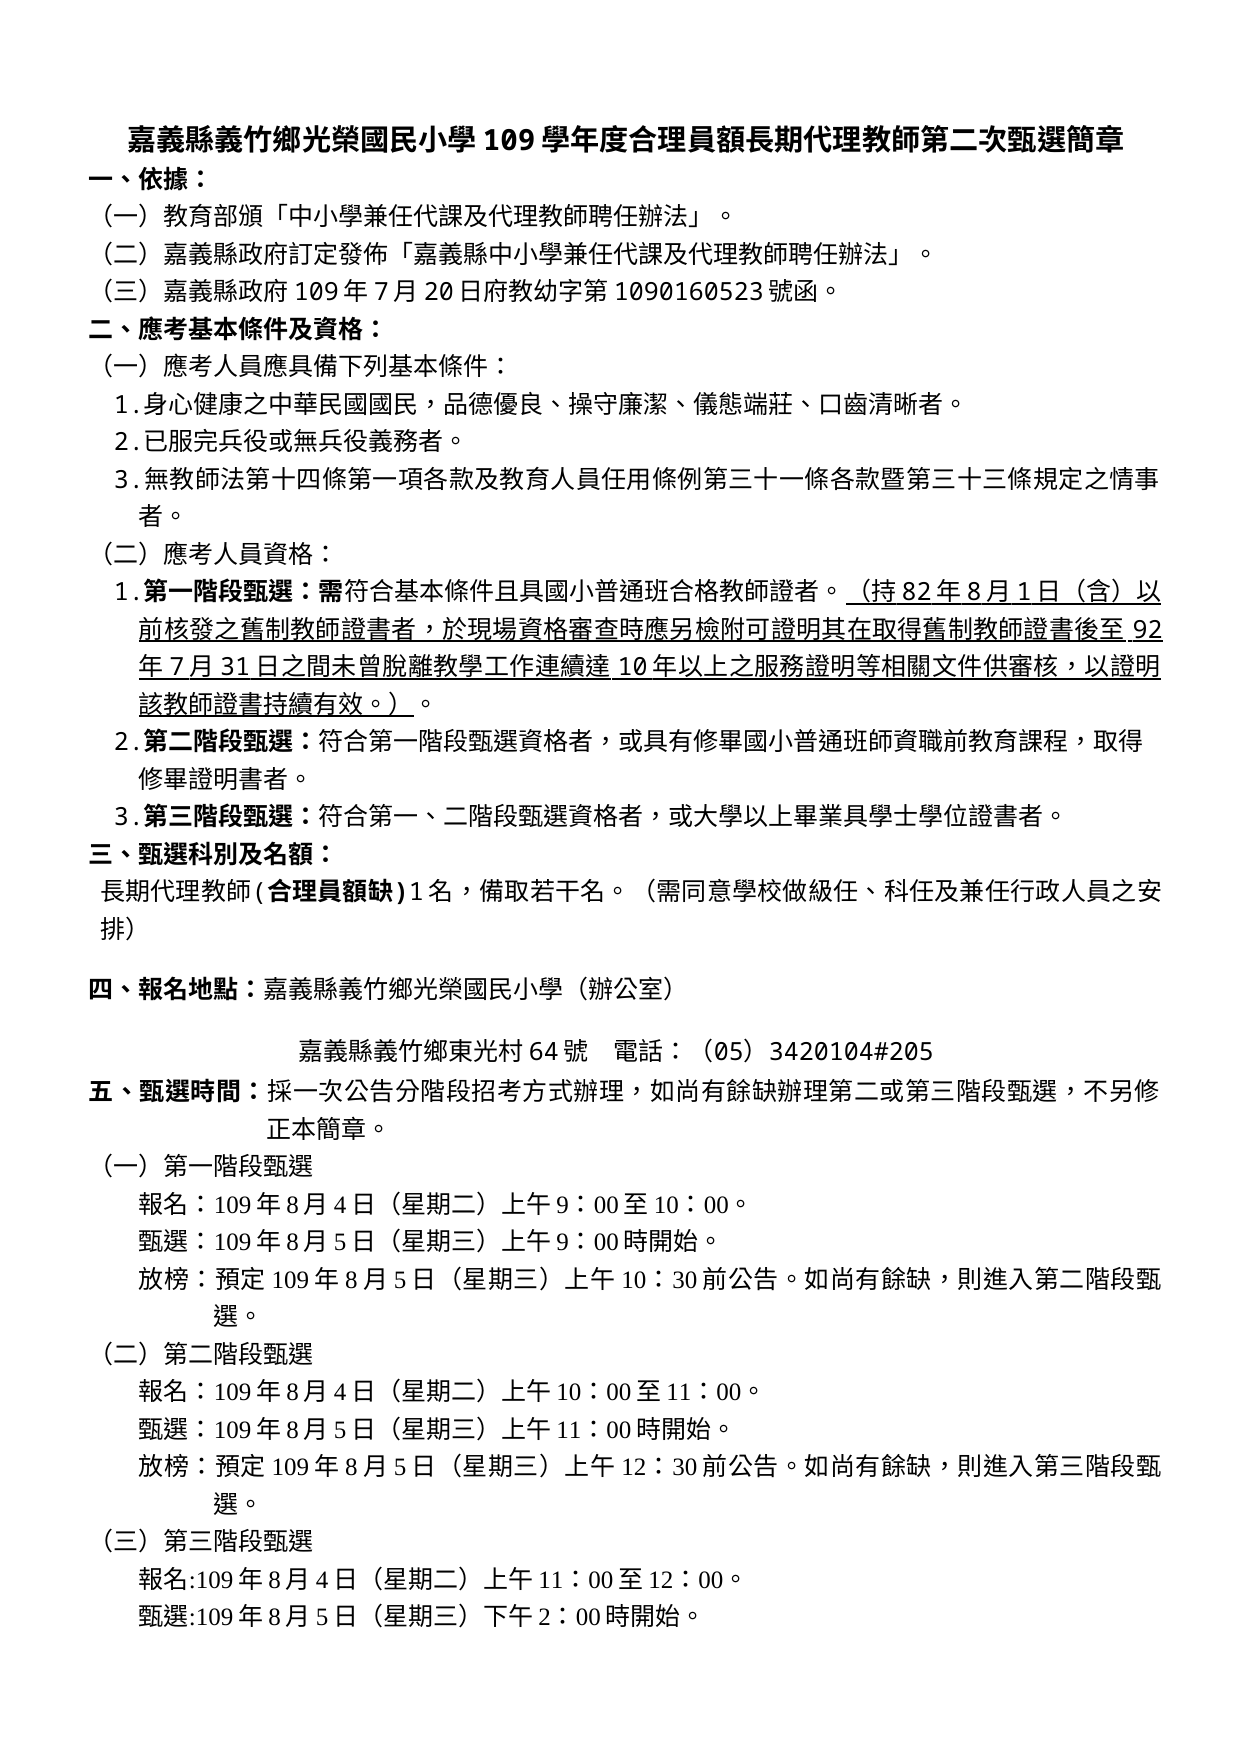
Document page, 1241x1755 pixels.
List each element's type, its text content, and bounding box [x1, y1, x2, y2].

text （三）第三階段甄選 [89, 1521, 1162, 1558]
text 四、報名地點：嘉義縣義竹鄉光榮國民小學（辦公室） [89, 946, 1162, 1008]
text 2.已服完兵役或無兵役義務者。 [114, 421, 1162, 458]
text 嘉義縣義竹鄉東光村64號 電話：（05）3420104#205 [89, 1008, 1162, 1071]
text 甄選：109年8月5日（星期三）上午11：00時開始。 [139, 1408, 1162, 1446]
text 長期代理教師(合理員額缺)1名，備取若干名。（需同意學校做級任、科任及兼任行政人員之安排） [100, 871, 1162, 946]
text 三、甄選科別及名額： [89, 833, 1162, 871]
text 報名：109年8月4日（星期二）上午9：00至10：00。 [139, 1183, 1162, 1221]
text （二）第二階段甄選 [89, 1333, 1162, 1371]
text （一）第一階段甄選 [89, 1146, 1162, 1183]
text 1.身心健康之中華民國國民，品德優良、操守廉潔、儀態端莊、口齒清晰者。 [114, 383, 1162, 421]
text （二）嘉義縣政府訂定發佈「嘉義縣中小學兼任代課及代理教師聘任辦法」。 [89, 233, 1162, 271]
text 放榜：預定109年8月5日（星期三）上午12：30前公告。如尚有餘缺，則進入第三階段甄選。 [139, 1446, 1162, 1521]
text 一、依據： [89, 158, 1162, 196]
text 甄選:109年8月5日（星期三）下午2：00時開始。 [139, 1596, 1162, 1633]
text 3.無教師法第十四條第一項各款及教育人員任用條例第三十一條各款暨第三十三條規定之情事者。 [114, 458, 1162, 533]
text （一）應考人員應具備下列基本條件： [89, 346, 1162, 383]
text （三）嘉義縣政府109年7月20日府教幼字第1090160523號函。 [89, 271, 1162, 308]
text 放榜：預定109年8月5日（星期三）上午10：30前公告。如尚有餘缺，則進入第二階段甄選。 [139, 1258, 1162, 1333]
text 五、甄選時間：採一次公告分階段招考方式辦理，如尚有餘缺辦理第二或第三階段甄選，不另修正本簡章。 [89, 1071, 1162, 1146]
text 甄選：109年8月5日（星期三）上午9：00時開始。 [139, 1221, 1162, 1258]
text （二）應考人員資格： [89, 533, 1162, 571]
text 二、應考基本條件及資格： [89, 308, 1162, 346]
text 1.第一階段甄選：需符合基本條件且具國小普通班合格教師證者。（持82年8月1日（含）以前核發之舊制教師證書者，於現場資格審查時應另檢附可證明其在取得舊制教師證書後至92年7月31日之間未曾脫離教學工作連續達10年以上之服務證明等相關文件供審核，以證明該教師證書持續有效。）。 [114, 571, 1162, 721]
text 嘉義縣義竹鄉光榮國民小學109學年度合理員額長期代理教師第二次甄選簡章 [89, 96, 1162, 158]
text 2.第二階段甄選：符合第一階段甄選資格者，或具有修畢國小普通班師資職前教育課程，取得修畢證明書者。 [114, 721, 1162, 796]
text （一）教育部頒「中小學兼任代課及代理教師聘任辦法」。 [89, 196, 1162, 233]
text 報名：109年8月4日（星期二）上午10：00至11：00。 [139, 1371, 1162, 1408]
text 3.第三階段甄選：符合第一、二階段甄選資格者，或大學以上畢業具學士學位證書者。 [114, 796, 1162, 833]
text 報名:109年8月4日（星期二）上午11：00至12：00。 [139, 1558, 1162, 1596]
